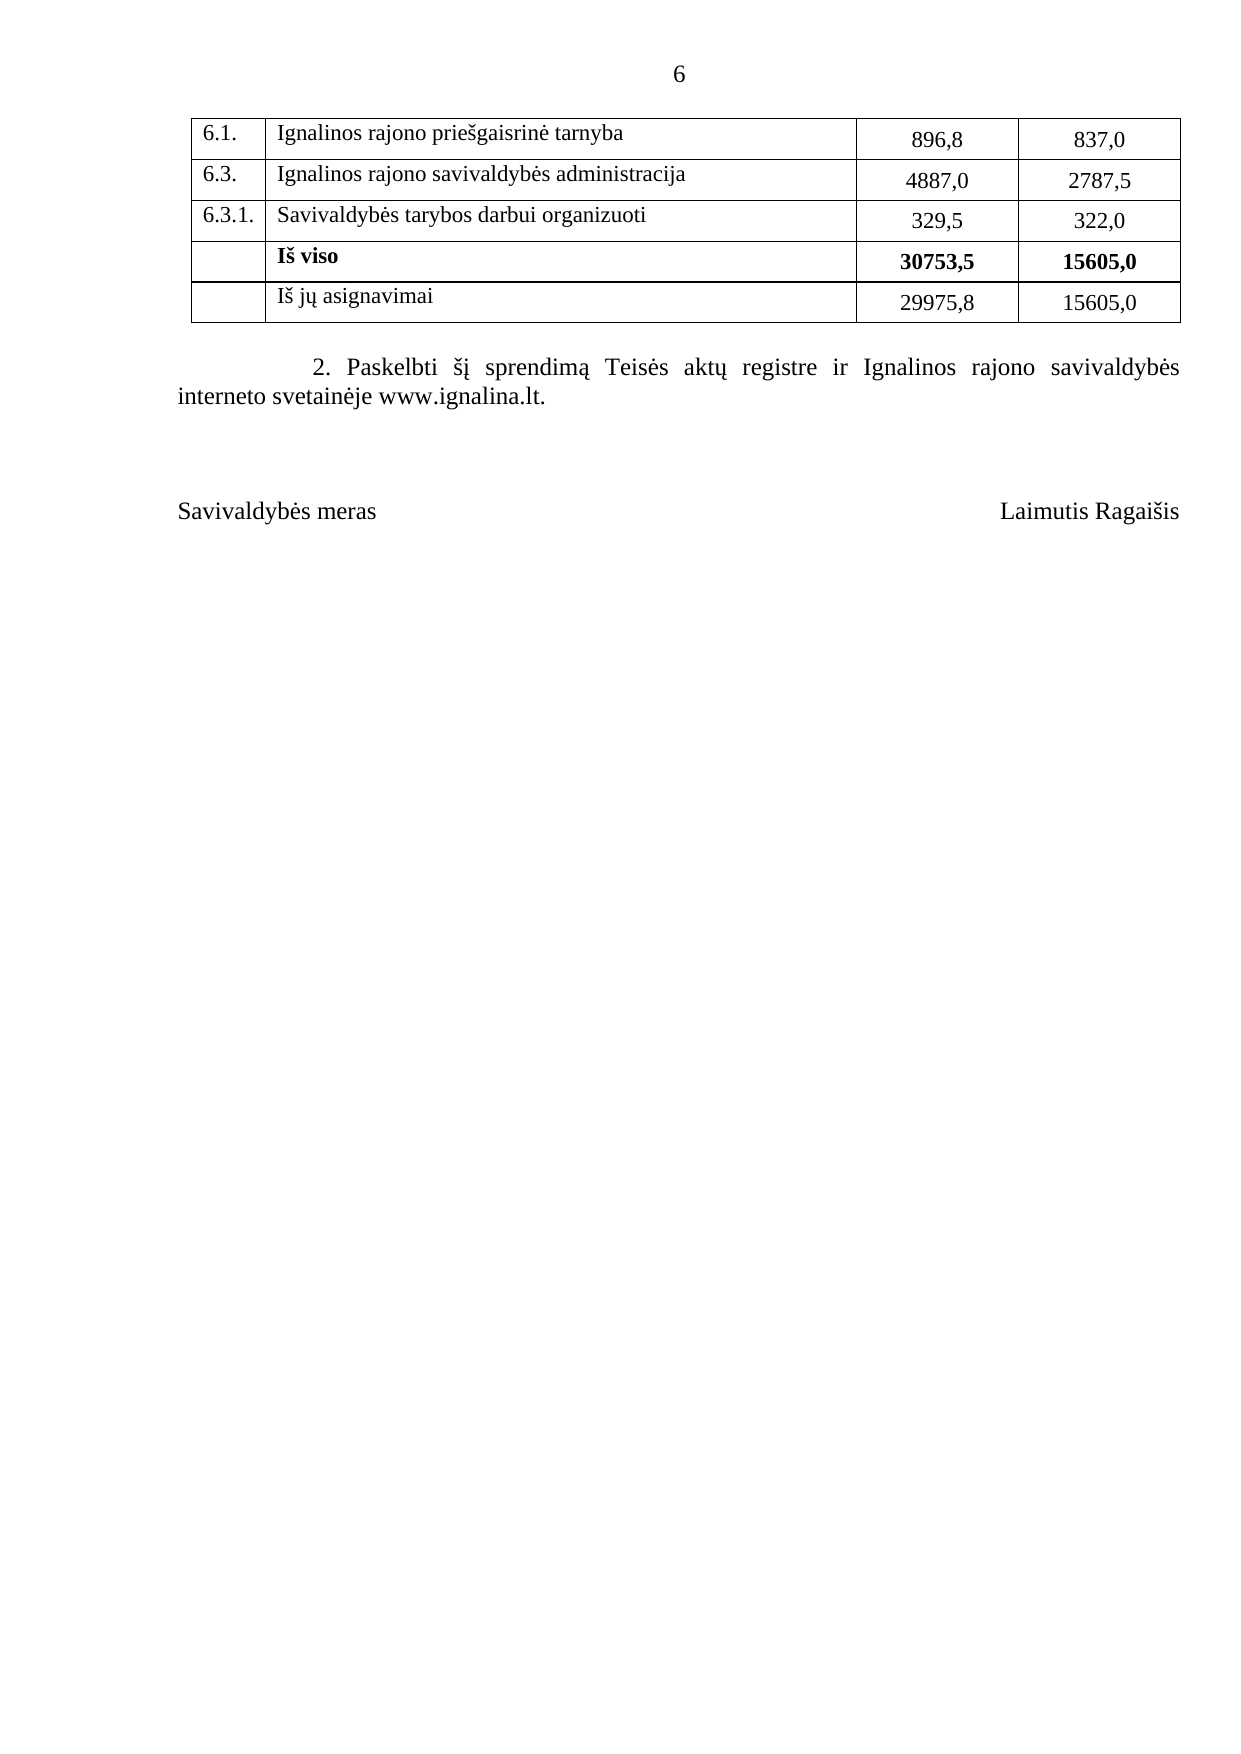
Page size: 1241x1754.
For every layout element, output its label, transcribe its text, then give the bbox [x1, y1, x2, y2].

table_cell [192, 242, 265, 281]
table_cell 837,0 [1019, 119, 1180, 159]
table_cell Iš jų asignavimai [266, 283, 856, 322]
table_cell [192, 283, 265, 322]
text 2. Paskelbti šį sprendimą Teisės aktų registre ir Ignalinos rajono savivaldybės interneto svetainėje www.ignalina.lt. [177, 352, 1181, 409]
table_cell 329,5 [857, 201, 1018, 241]
table_cell 15605,0 [1019, 283, 1180, 322]
table_cell 896,8 [857, 119, 1018, 159]
table_cell 2787,5 [1019, 160, 1180, 200]
table_cell 6.3.1. [192, 201, 265, 241]
table_cell 29975,8 [857, 283, 1018, 322]
table_cell 6.3. [192, 160, 265, 200]
table_cell 15605,0 [1019, 242, 1180, 281]
table_cell Savivaldybės tarybos darbui organizuoti [266, 201, 856, 241]
text Savivaldybės meras Laimutis Ragaišis [177, 496, 1181, 524]
table_cell 322,0 [1019, 201, 1180, 241]
table_cell Ignalinos rajono savivaldybės administracija [266, 160, 856, 200]
table_cell 4887,0 [857, 160, 1018, 200]
table_cell 30753,5 [857, 242, 1018, 281]
table_cell Iš viso [266, 242, 856, 281]
table_cell Ignalinos rajono priešgaisrinė tarnyba [266, 119, 856, 159]
table_cell 6.1. [192, 119, 265, 159]
